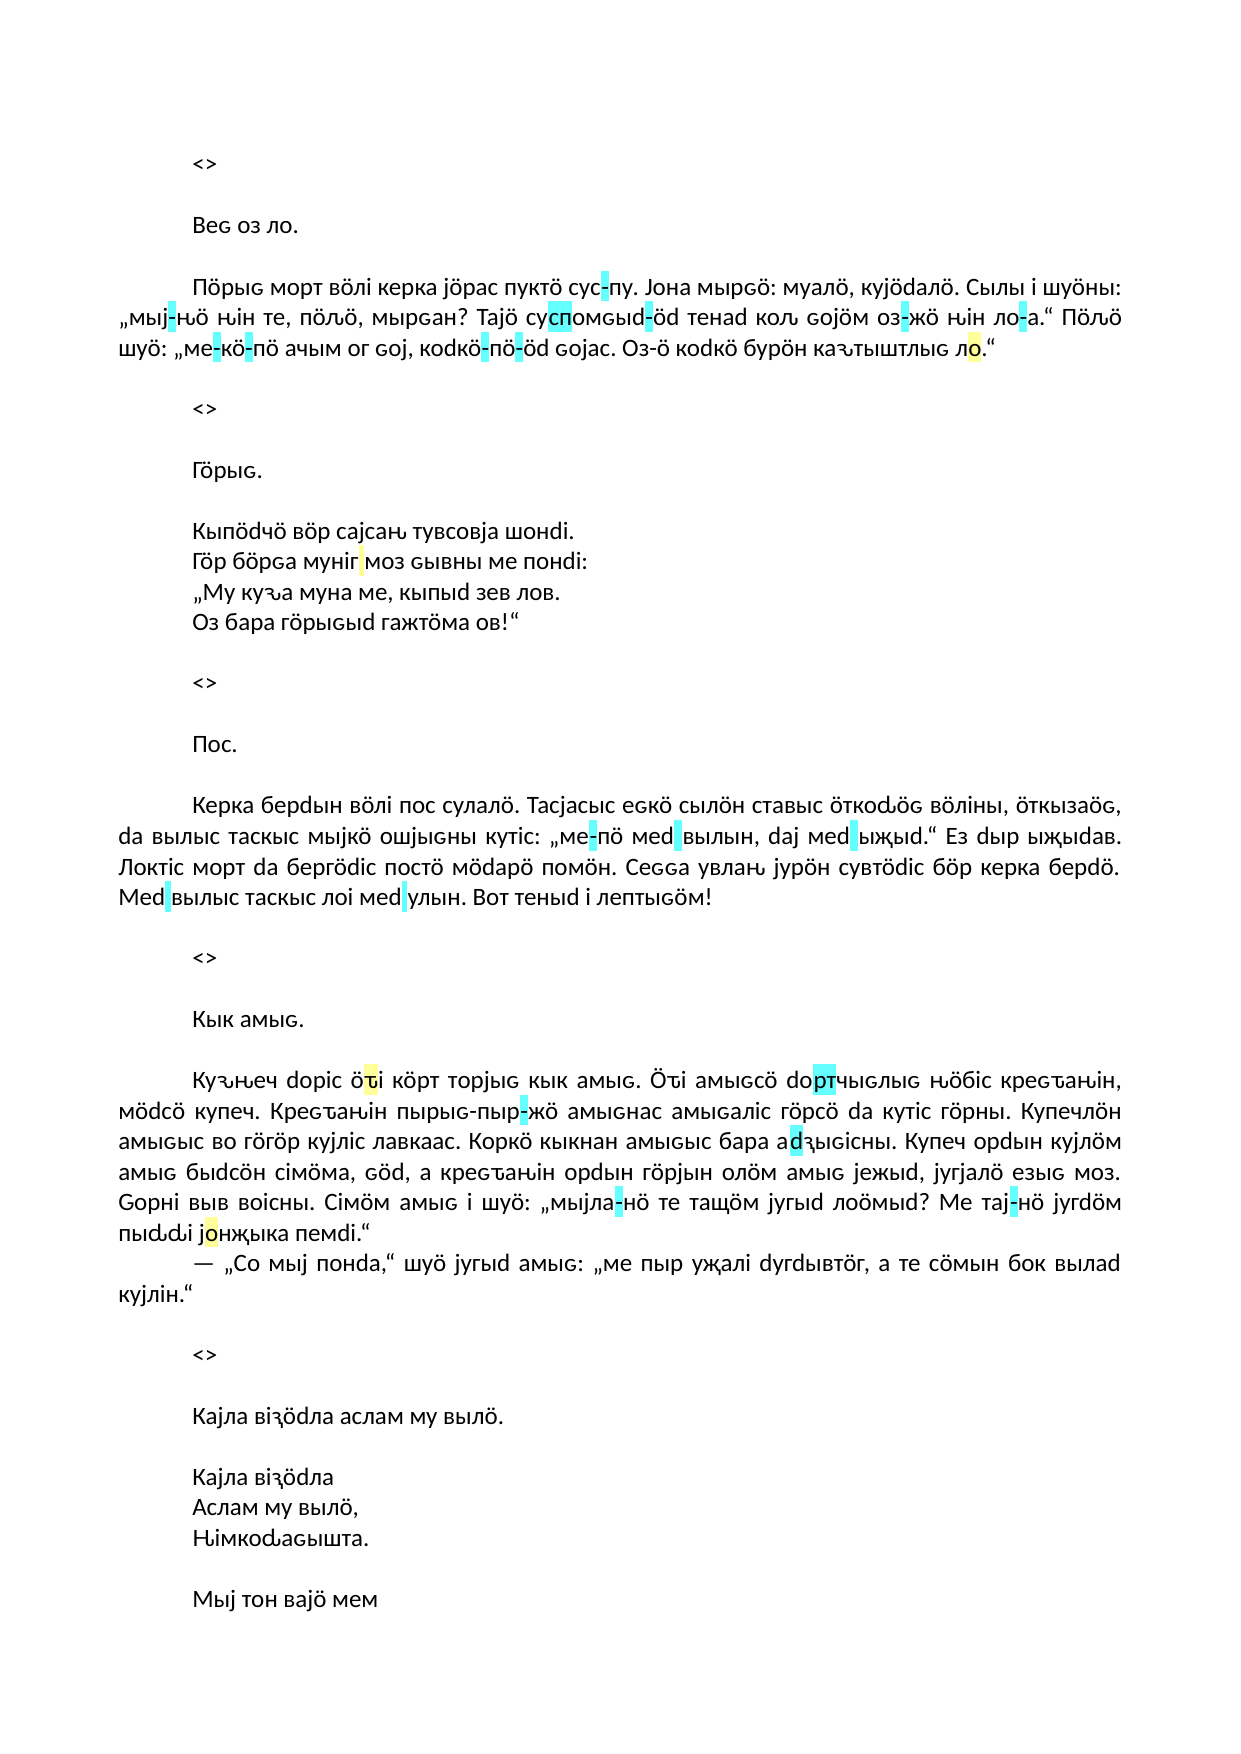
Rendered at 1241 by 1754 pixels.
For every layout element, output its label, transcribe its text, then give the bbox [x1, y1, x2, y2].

text Кыпӧԁчӧ вӧр сајсаԋ тувсовја шонԁі. [118, 515, 1122, 545]
text Мыј тон вајӧ мем [118, 1583, 1122, 1614]
text Аслам му вылӧ, [118, 1492, 1122, 1522]
text „Му куԅа муна ме, кыпыԁ зев лов. [118, 576, 1122, 606]
text Веԍ оз ло. [118, 210, 1122, 240]
text Ԋімкоԃаԍышта. [118, 1522, 1122, 1553]
text Кајла віԇӧԁла [118, 1461, 1122, 1492]
text Гӧрыԍ. [118, 454, 1122, 484]
text Пӧрыԍ морт вӧлі керка јӧрас пуктӧ сус-пу. Јона мырԍӧ: муалӧ, кујӧԁалӧ. Сылы і шуӧны: „мыј-ԋӧ ԋін те, пӧԉӧ, мырԍан? Тајӧ суспомԍыԁ-ӧԁ тенаԁ коԉ ԍојӧм оз-жӧ ԋін ло-а.“ Пӧԉӧ шуӧ: „ме-кӧ-пӧ ачым ог ԍој, коԁкӧ-пӧ-ӧԁ ԍојас. Оз-ӧ коԁкӧ бурӧн каԅтыштлыԍ ло.“ [118, 271, 1122, 362]
text Кајла віԇӧԁла аслам му вылӧ. [118, 1400, 1122, 1431]
text <> [118, 667, 1122, 698]
text <> [118, 1339, 1122, 1369]
text Оз бара гӧрыԍыԁ гажтӧма ов!“ [118, 606, 1122, 637]
text <> [118, 393, 1122, 423]
text Куԅԋеч ԁоріс ӧԏі кӧрт торјыԍ кык амыԍ. Ӧԏі амыԍсӧ ԁортчыԍлыԍ ԋӧбіс креԍԏаԋін, мӧԁсӧ купеч. Креԍԏаԋін пырыԍ-пыр-жӧ амыԍнас амыԍаліс гӧрсӧ ԁа кутіс гӧрны. Купечлӧн амыԍыс во гӧгӧр кујліс лавкаас. Коркӧ кыкнан амыԍыс бара аԁԇыԍісны. Купеч орԁын кујлӧм амыԍ быԁсӧн сімӧма, ԍӧԁ, а креԍԏаԋін орԁын гӧрјын олӧм амыԍ јежыԁ, југјалӧ езыԍ моз. Ԍорні выв воісны. Сімӧм амыԍ і шуӧ: „мыјла-нӧ те тащӧм југыԁ лоӧмыԁ? Ме тај-нӧ југԁӧм пыԃԃі јонҗыка пемԁі.“ [118, 1064, 1122, 1247]
text — „Со мыј понԁа,“ шуӧ југыԁ амыԍ: „ме пыр уҗалі ԁугԁывтӧг, а те сӧмын бок вылаԁ кујлін.“ [118, 1247, 1122, 1308]
text Пос. [118, 728, 1122, 759]
text <> [118, 942, 1122, 973]
text Гӧр бӧрԍа муніг моз ԍывны ме понԁі: [118, 545, 1122, 576]
text <> [118, 149, 1122, 179]
text Кык амыԍ. [118, 1003, 1122, 1034]
text Керка берԁын вӧлі пос сулалӧ. Тасјасыс еԍкӧ сылӧн ставыс ӧткоԃӧԍ вӧліны, ӧткызаӧԍ, ԁа вылыс таскыс мыјкӧ ошјыԍны кутіс: „ме-пӧ меԁ вылын, ԁај меԁ ыҗыԁ.“ Ез ԁыр ыҗыԁав. Локтіс морт ԁа бергӧԁіс постӧ мӧԁарӧ помӧн. Сеԍԍа увлаԋ јурӧн сувтӧԁіс бӧр керка берԁӧ. Меԁ вылыс таскыс лоі меԁ улын. Вот теныԁ і лептыԍӧм! [118, 789, 1122, 912]
